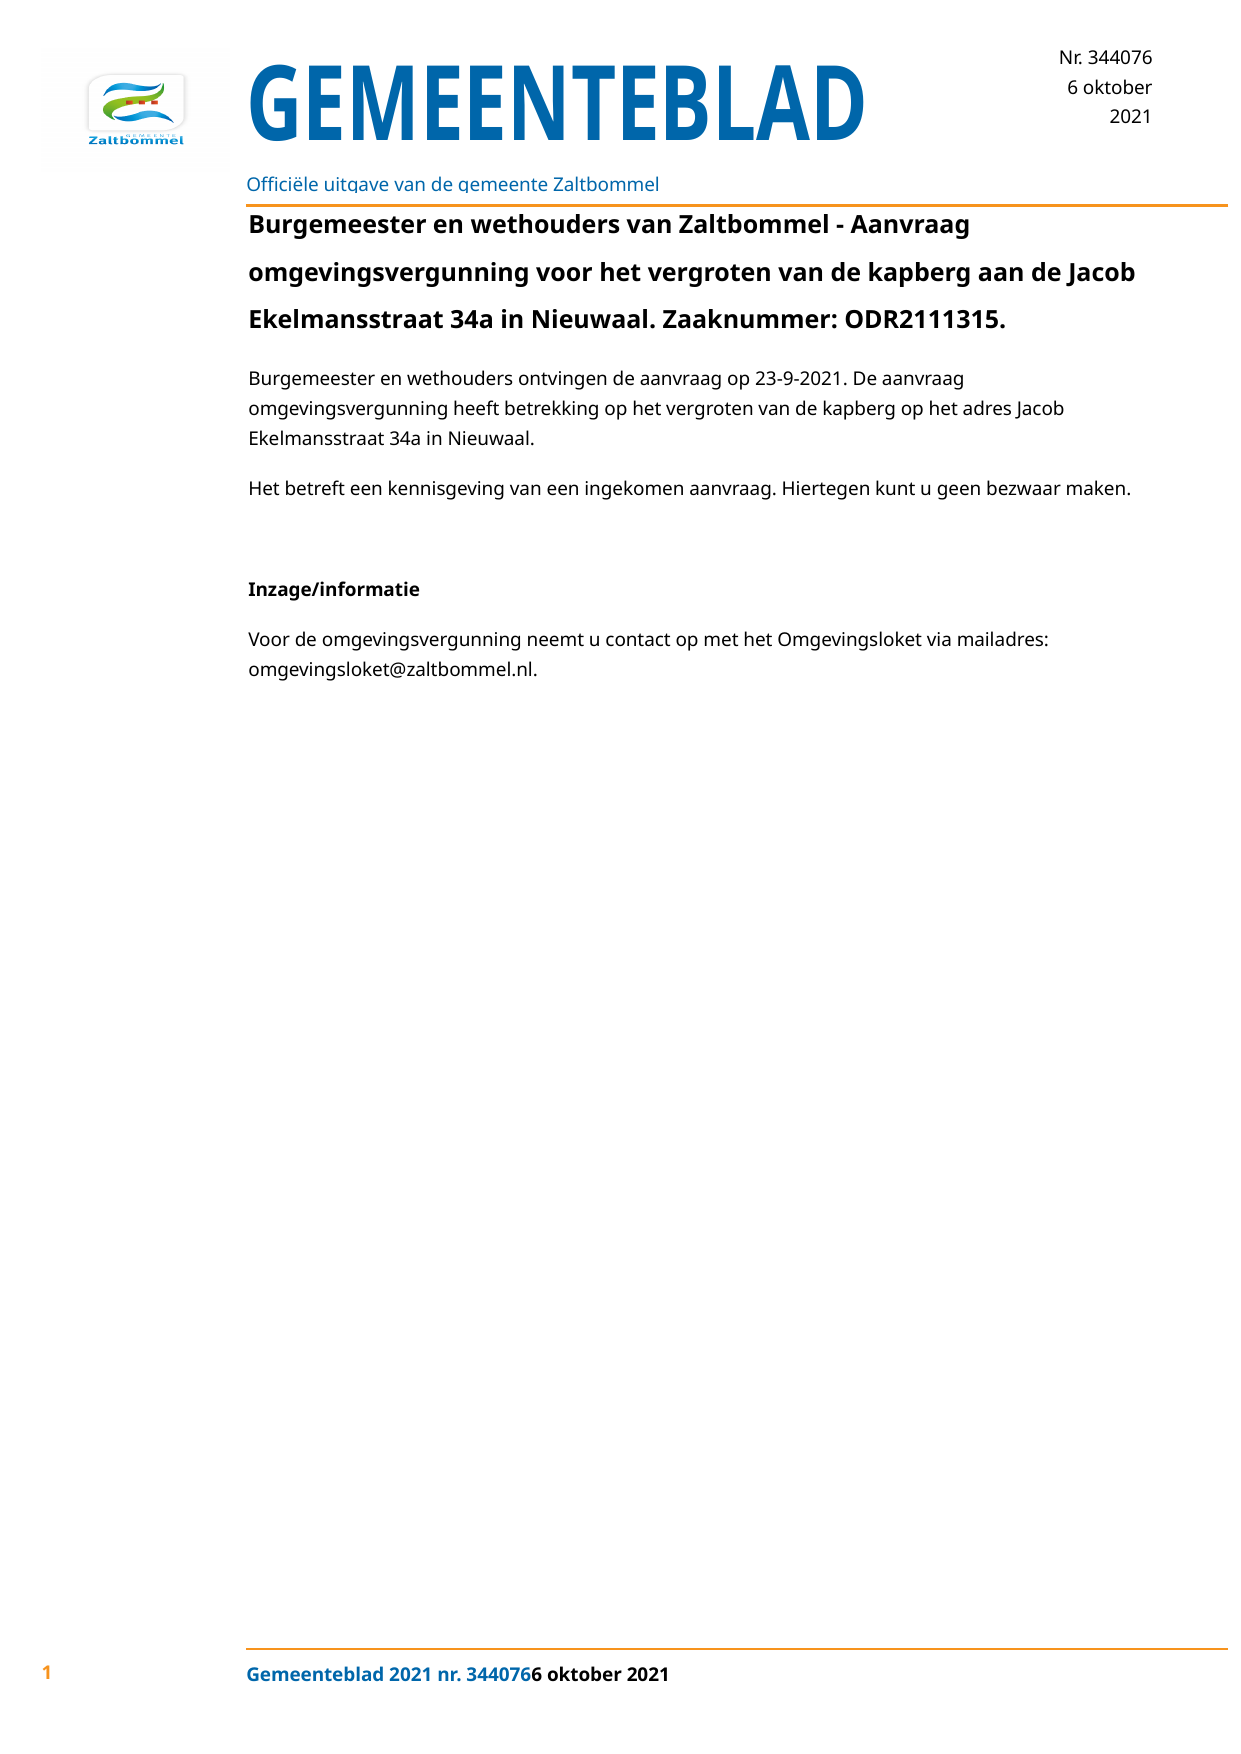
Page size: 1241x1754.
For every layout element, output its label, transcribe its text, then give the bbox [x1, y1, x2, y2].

picture [41, 47, 231, 172]
text Voor de omgevingsvergunning neemt u contact op met het Omgevingsloket via mailadres: omgevingsloket@zaltbommel.nl. [248, 626, 1152, 682]
text Burgemeester en wethouders ontvingen de aanvraag op 23-9-2021. De aanvraag omgevingsvergunning heeft betrekking op het vergroten van de kapberg op het adres Jacob Ekelmansstraat 34a in Nieuwaal. [248, 366, 1152, 450]
text Inzage/informatie [248, 576, 1152, 602]
text Burgemeester en wethouders van Zaltbommel - Aanvraag omgevingsvergunning voor het vergroten van de kapberg aan de Jacob Ekelmansstraat 34a in Nieuwaal. Zaaknummer: ODR2111315. [248, 207, 1152, 336]
text Het betreft een kennisgeving van een ingekomen aanvraag. Hiertegen kunt u geen bezwaar maken. [248, 475, 1152, 501]
